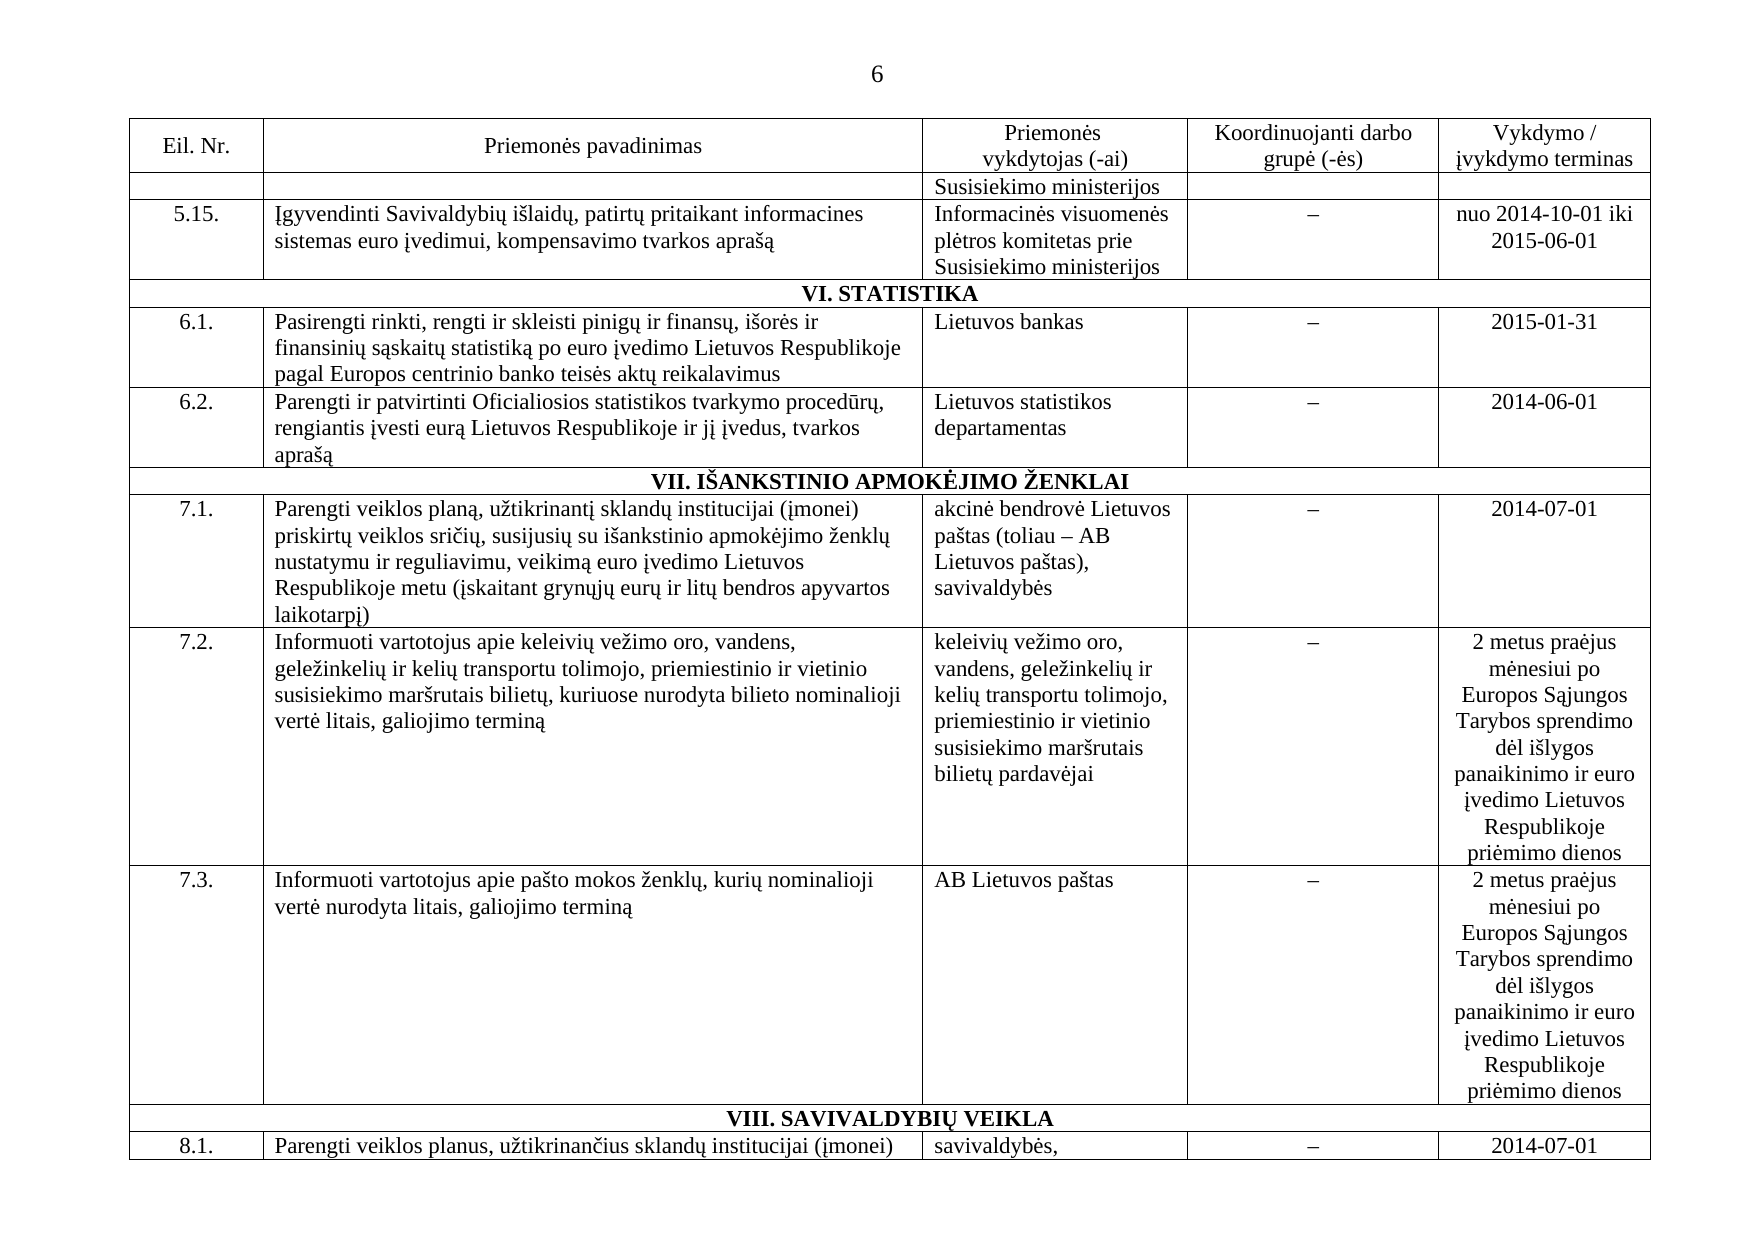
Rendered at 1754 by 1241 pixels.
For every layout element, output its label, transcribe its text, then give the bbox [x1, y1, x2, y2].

table_cell savivaldybės, [923, 1132, 1187, 1158]
table_cell Įgyvendinti Savivaldybių išlaidų, patirtų pritaikant informacines sistemas euro įvedimui, kompensavimo tvarkos aprašą [264, 200, 922, 279]
table_cell Lietuvos bankas [923, 308, 1187, 387]
table_cell nuo 2014-10-01 iki 2015-06-01 [1439, 200, 1650, 279]
table_header Vykdymo / įvykdymo terminas [1439, 119, 1650, 172]
table_cell – [1188, 388, 1438, 467]
table_cell 2 metus praėjus mėnesiui po Europos Sąjungos Tarybos sprendimo dėl išlygos panaikinimo ir euro įvedimo Lietuvos Respublikoje priėmimo dienos [1439, 866, 1650, 1104]
table_cell AB Lietuvos paštas [923, 866, 1187, 1104]
table_cell – [1188, 200, 1438, 279]
table_cell Lietuvos statistikos departamentas [923, 388, 1187, 467]
table_cell akcinė bendrovė Lietuvos paštas (toliau – AB Lietuvos paštas), savivaldybės [923, 495, 1187, 627]
table_cell Informacinės visuomenės plėtros komitetas prie Susisiekimo ministerijos [923, 200, 1187, 279]
table_cell [1188, 173, 1438, 199]
table_cell 8.1. [130, 1132, 263, 1158]
table_cell – [1188, 495, 1438, 627]
table_cell Pasirengti rinkti, rengti ir skleisti pinigų ir finansų, išorės ir finansinių sąskaitų statistiką po euro įvedimo Lietuvos Respublikoje pagal Europos centrinio banko teisės aktų reikalavimus [264, 308, 922, 387]
table_cell 5.15. [130, 200, 263, 279]
table_cell – [1188, 1132, 1438, 1158]
table_header Koordinuojanti darbo grupė (-ės) [1188, 119, 1438, 172]
table_header Priemonės vykdytojas (-ai) [923, 119, 1187, 172]
table_cell Susisiekimo ministerijos [923, 173, 1187, 199]
table_cell 7.3. [130, 866, 263, 1104]
table_cell 2014-07-01 [1439, 495, 1650, 627]
table_cell Informuoti vartotojus apie pašto mokos ženklų, kurių nominalioji vertė nurodyta litais, galiojimo terminą [264, 866, 922, 1104]
table_cell 7.1. [130, 495, 263, 627]
table_cell Informuoti vartotojus apie keleivių vežimo oro, vandens, geležinkelių ir kelių transportu tolimojo, priemiestinio ir vietinio susisiekimo maršrutais bilietų, kuriuose nurodyta bilieto nominalioji vertė litais, galiojimo terminą [264, 628, 922, 865]
table_cell 2 metus praėjus mėnesiui po Europos Sąjungos Tarybos sprendimo dėl išlygos panaikinimo ir euro įvedimo Lietuvos Respublikoje priėmimo dienos [1439, 628, 1650, 865]
table_cell 2014-07-01 [1439, 1132, 1650, 1158]
table_cell [130, 173, 263, 199]
table_cell VIII. SAVIVALDYBIŲ VEIKLA [130, 1105, 1650, 1131]
table_cell [264, 173, 922, 199]
table_cell 7.2. [130, 628, 263, 865]
table_cell VI. STATISTIKA [130, 280, 1650, 307]
table_cell 6.1. [130, 308, 263, 387]
table_cell 2015-01-31 [1439, 308, 1650, 387]
table_cell – [1188, 866, 1438, 1104]
table_header Eil. Nr. [130, 119, 263, 172]
table_cell Parengti ir patvirtinti Oficialiosios statistikos tvarkymo procedūrų, rengiantis įvesti eurą Lietuvos Respublikoje ir jį įvedus, tvarkos aprašą [264, 388, 922, 467]
table_cell – [1188, 308, 1438, 387]
table_cell – [1188, 628, 1438, 865]
table_cell VII. IŠANKSTINIO APMOKĖJIMO ŽENKLAI [130, 468, 1650, 494]
table_cell 6.2. [130, 388, 263, 467]
table_header Priemonės pavadinimas [264, 119, 922, 172]
table_cell Parengti veiklos planus, užtikrinančius sklandų institucijai (įmonei) [264, 1132, 922, 1158]
table_cell Parengti veiklos planą, užtikrinantį sklandų institucijai (įmonei) priskirtų veiklos sričių, susijusių su išankstinio apmokėjimo ženklų nustatymu ir reguliavimu, veikimą euro įvedimo Lietuvos Respublikoje metu (įskaitant grynųjų eurų ir litų bendros apyvartos laikotarpį) [264, 495, 922, 627]
table_cell 2014-06-01 [1439, 388, 1650, 467]
table_cell keleivių vežimo oro, vandens, geležinkelių ir kelių transportu tolimojo, priemiestinio ir vietinio susisiekimo maršrutais bilietų pardavėjai [923, 628, 1187, 865]
table_cell [1439, 173, 1650, 199]
